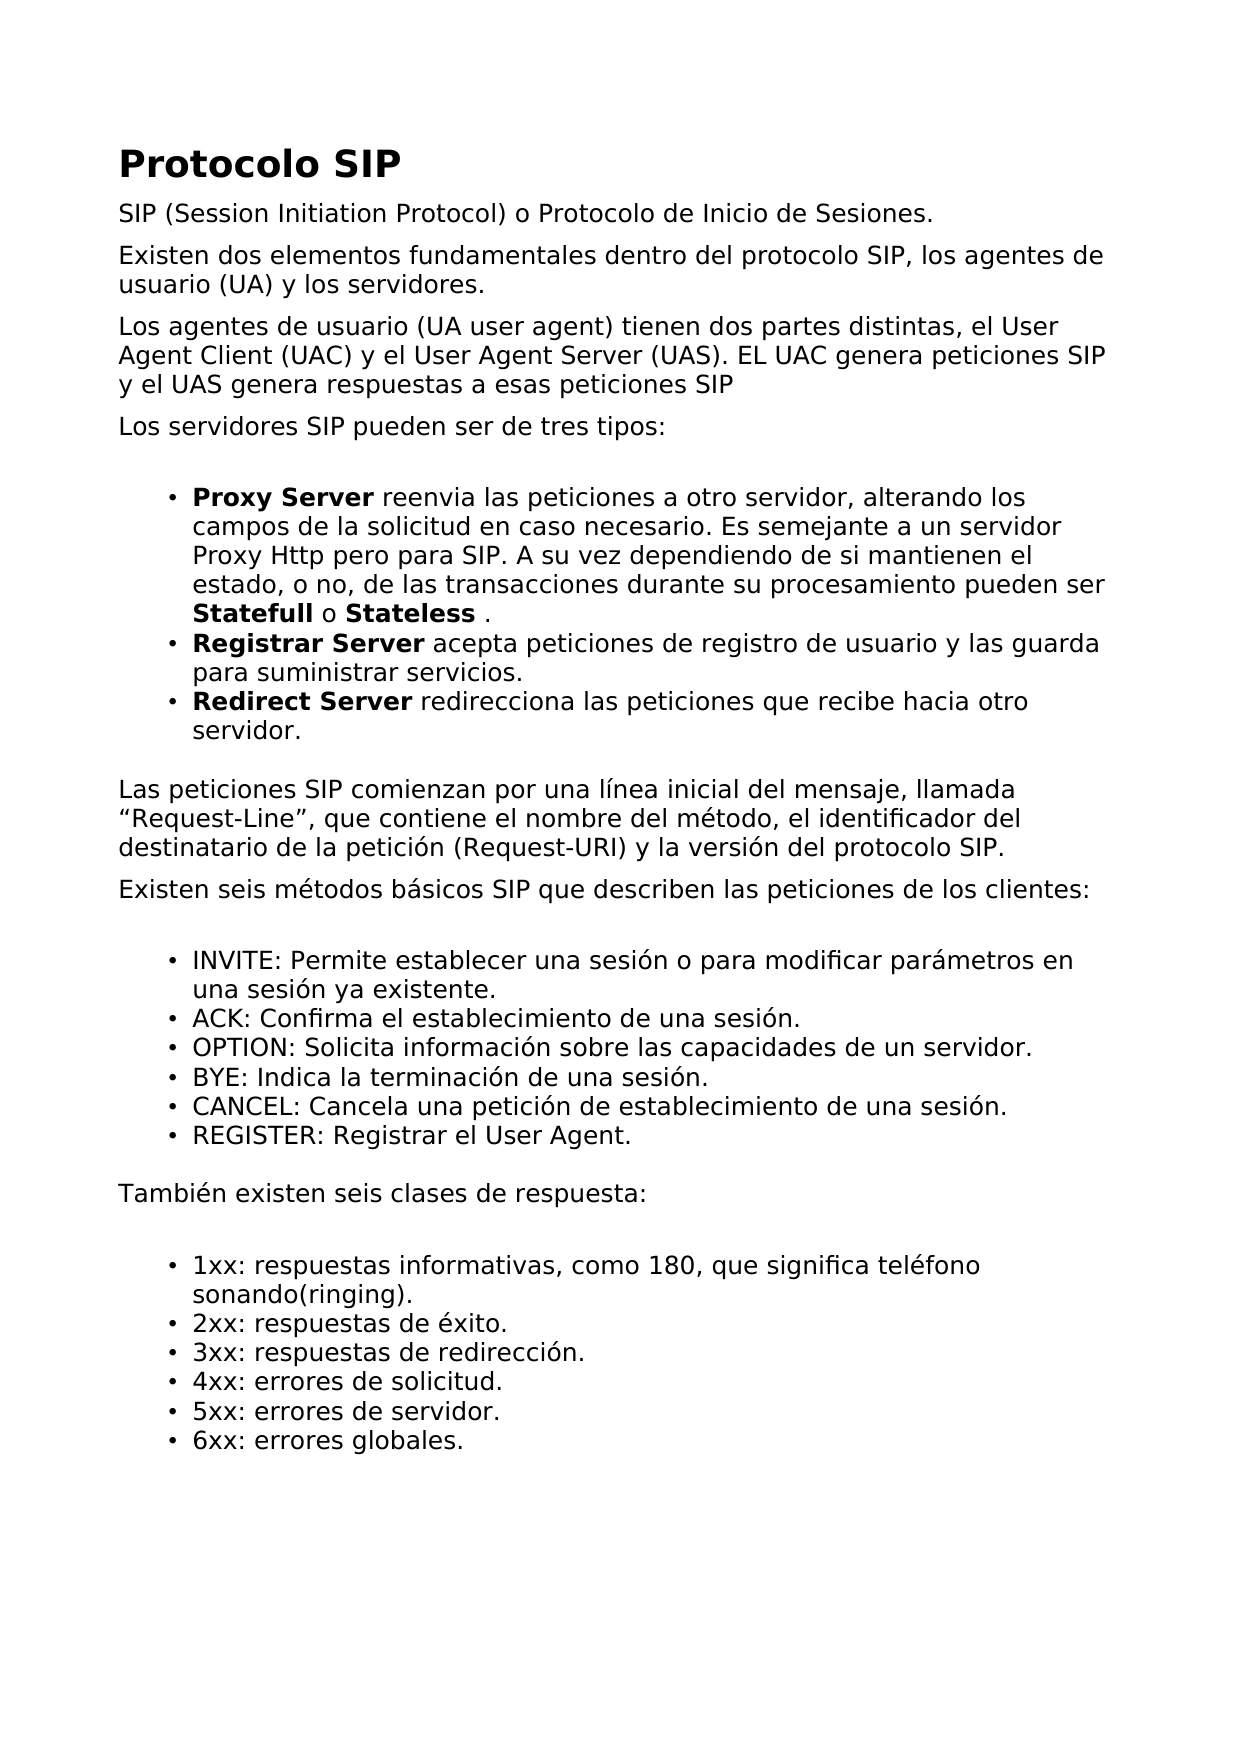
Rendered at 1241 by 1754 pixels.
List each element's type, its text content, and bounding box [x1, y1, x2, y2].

list Redirect Server redirecciona las peticiones que recibe hacia otro servidor. [177, 687, 1122, 745]
text SIP (Session Initiation Protocol) o Protocolo de Inicio de Sesiones. [118, 199, 1122, 228]
text Existen seis métodos básicos SIP que describen las peticiones de los clientes: [118, 875, 1122, 904]
list BYE: Indica la terminación de una sesión. [177, 1063, 1122, 1092]
list 2xx: respuestas de éxito. [177, 1309, 1122, 1338]
text Los servidores SIP pueden ser de tres tipos: [118, 412, 1122, 441]
text También existen seis clases de respuesta: [118, 1180, 1122, 1209]
subtitle Protocolo SIP [118, 143, 1122, 187]
list ACK: Confirma el establecimiento de una sesión. [177, 1004, 1122, 1033]
list 3xx: respuestas de redirección. [177, 1338, 1122, 1367]
list 4xx: errores de solicitud. [177, 1367, 1122, 1397]
list Proxy Server reenvia las peticiones a otro servidor, alterando los campos de la solicitud en caso necesario. Es semejante a un servidor Proxy Http pero para SIP. A su vez dependiendo de si mantienen el estado, o no, de las transacciones durante su procesamiento pueden ser Statefull o Stateless . [177, 483, 1122, 629]
list OPTION: Solicita información sobre las capacidades de un servidor. [177, 1033, 1122, 1063]
list INVITE: Permite establecer una sesión o para modificar parámetros en una sesión ya existente. [177, 946, 1122, 1004]
list CANCEL: Cancela una petición de establecimiento de una sesión. [177, 1092, 1122, 1121]
text Las peticiones SIP comienzan por una línea inicial del mensaje, llamada “Request-Line”, que contiene el nombre del método, el identificador del destinatario de la petición (Request-URI) y la versión del protocolo SIP. [118, 775, 1122, 862]
list 1xx: respuestas informativas, como 180, que significa teléfono sonando(ringing). [177, 1251, 1122, 1309]
list Registrar Server acepta peticiones de registro de usuario y las guarda para suministrar servicios. [177, 629, 1122, 687]
list 6xx: errores globales. [177, 1426, 1122, 1455]
list REGISTER: Registrar el User Agent. [177, 1121, 1122, 1150]
list 5xx: errores de servidor. [177, 1397, 1122, 1426]
text Existen dos elementos fundamentales dentro del protocolo SIP, los agentes de usuario (UA) y los servidores. [118, 241, 1122, 299]
text Los agentes de usuario (UA user agent) tienen dos partes distintas, el User Agent Client (UAC) y el User Agent Server (UAS). EL UAC genera peticiones SIP y el UAS genera respuestas a esas peticiones SIP [118, 312, 1122, 399]
